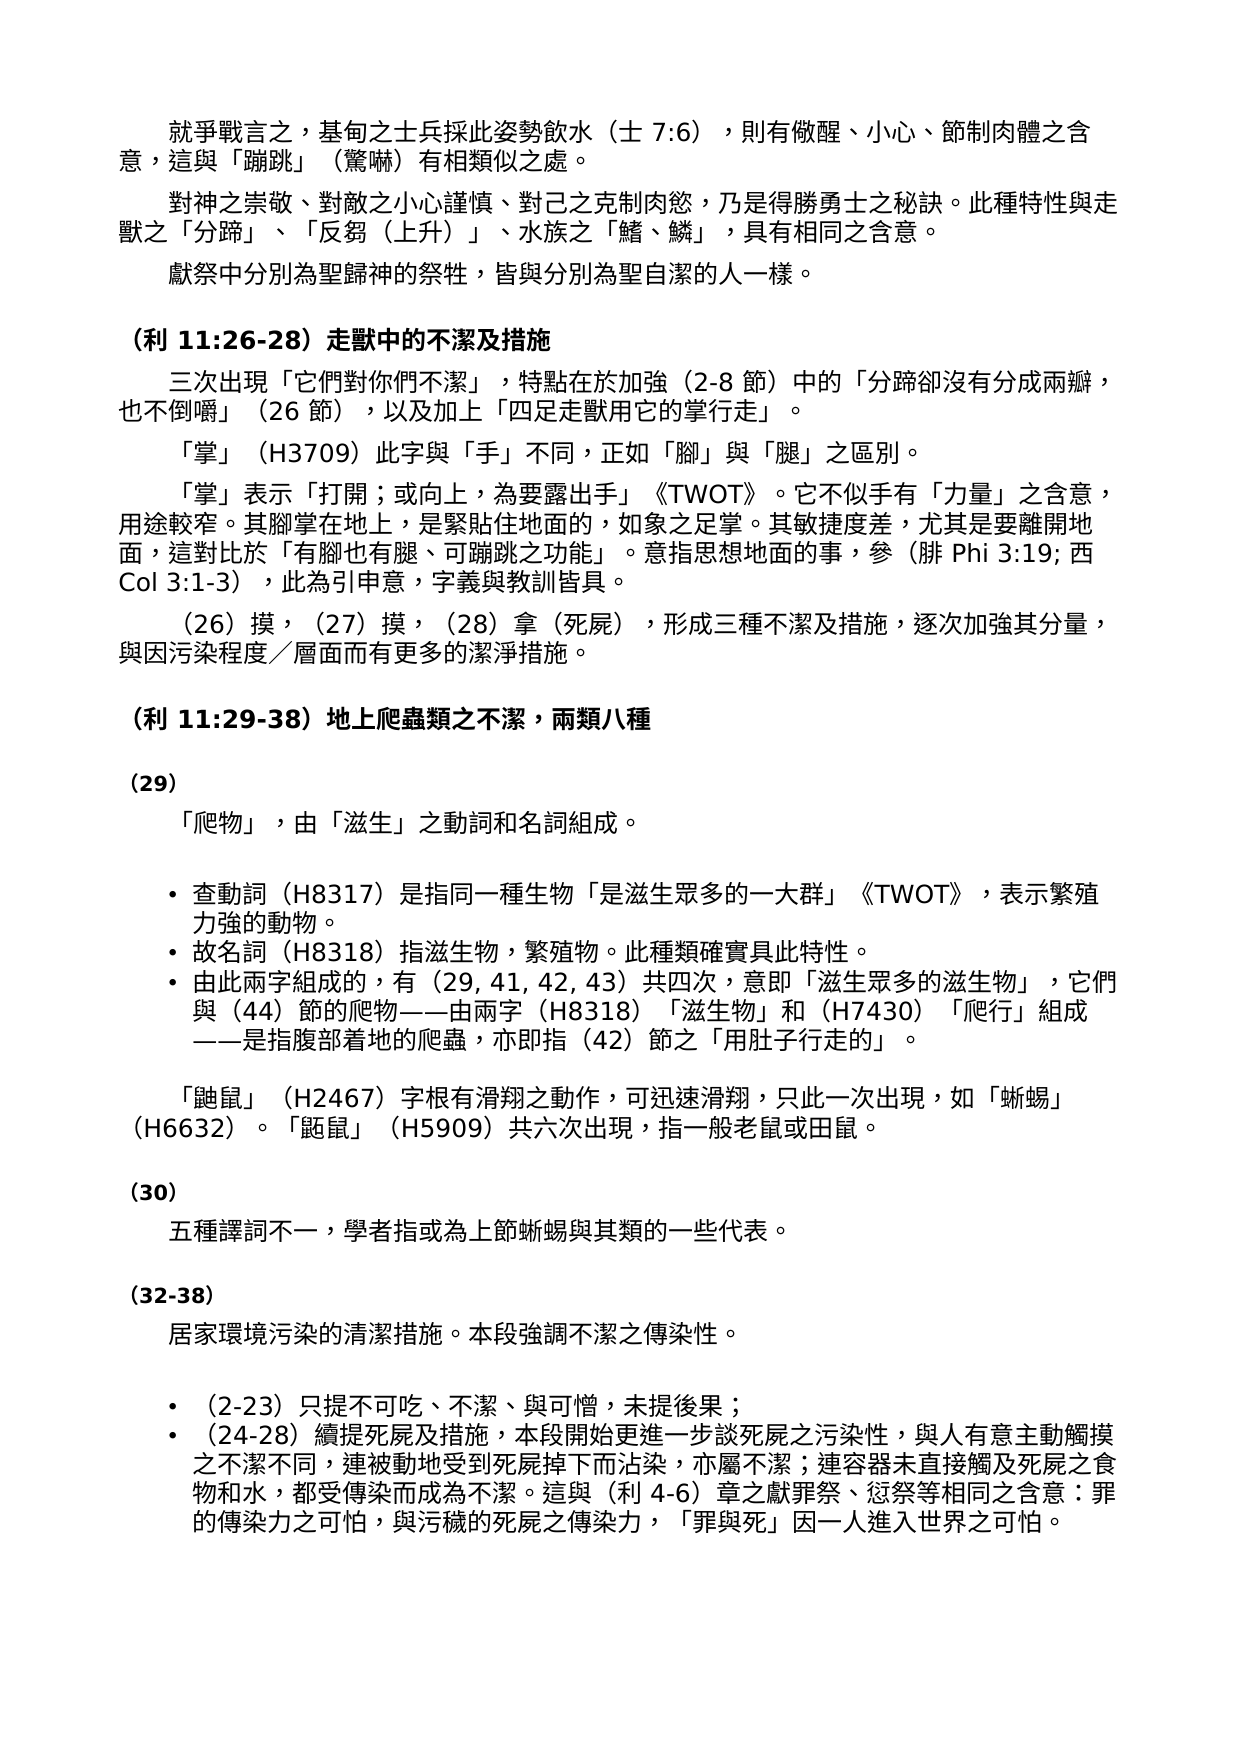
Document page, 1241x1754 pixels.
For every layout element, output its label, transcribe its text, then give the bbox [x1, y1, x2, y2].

text 「掌」表示「打開；或向上，為要露出手」《TWOT》。它不似手有「力量」之含意，用途較窄。其腳掌在地上，是緊貼住地面的，如象之足掌。其敏捷度差，尤其是要離開地面，這對比於「有腳也有腿、可蹦跳之功能」。意指思想地面的事，參（腓 Phi 3:19; 西 Col 3:1-3），此為引申意，字義與教訓皆具。 [118, 481, 1122, 597]
subtitle （32-38） [118, 1284, 1122, 1308]
list 由此兩字組成的，有（29, 41, 42, 43）共四次，意即「滋生眾多的滋生物」，它們與（44）節的爬物——由兩字（H8318）「滋生物」和（H7430）「爬行」組成——是指腹部着地的爬蟲，亦即指（42）節之「用肚子行走的」。 [177, 968, 1122, 1055]
text 獻祭中分別為聖歸神的祭牲，皆與分別為聖自潔的人一樣。 [118, 260, 1122, 289]
subtitle （30） [118, 1181, 1122, 1205]
text （26）摸，（27）摸，（28）拿（死屍），形成三種不潔及措施，逐次加強其分量，與因污染程度／層面而有更多的潔淨措施。 [118, 610, 1122, 668]
subtitle （29） [118, 772, 1122, 797]
text 「鼬鼠」（H2467）字根有滑翔之動作，可迅速滑翔，只此一次出現，如「蜥蜴」（H6632）。「鼫鼠」（H5909）共六次出現，指一般老鼠或田鼠。 [118, 1085, 1122, 1143]
text 就爭戰言之，基甸之士兵採此姿勢飲水（士 7:6），則有儆醒、小心、節制肉體之含意，這與「蹦跳」（驚嚇）有相類似之處。 [118, 118, 1122, 176]
subtitle （利 11:26-28）走獸中的不潔及措施 [118, 326, 1122, 356]
text 「掌」（H3709）此字與「手」不同，正如「腳」與「腿」之區別。 [118, 439, 1122, 468]
text 「爬物」，由「滋生」之動詞和名詞組成。 [118, 809, 1122, 838]
subtitle （利 11:29-38）地上爬蟲類之不潔，兩類八種 [118, 706, 1122, 735]
text 居家環境污染的清潔措施。本段強調不潔之傳染性。 [118, 1321, 1122, 1350]
list 故名詞（H8318）指滋生物，繁殖物。此種類確實具此特性。 [177, 938, 1122, 968]
list （24-28）續提死屍及措施，本段開始更進一步談死屍之污染性，與人有意主動觸摸之不潔不同，連被動地受到死屍掉下而沾染，亦屬不潔；連容器未直接觸及死屍之食物和水，都受傳染而成為不潔。這與（利 4-6）章之獻罪祭、愆祭等相同之含意：罪的傳染力之可怕，與污穢的死屍之傳染力，「罪與死」因一人進入世界之可怕。 [177, 1421, 1122, 1538]
list 查動詞（H8317）是指同一種生物「是滋生眾多的一大群」《TWOT》，表示繁殖力強的動物。 [177, 880, 1122, 938]
text 三次出現「它們對你們不潔」，特點在於加強（2-8 節）中的「分蹄卻沒有分成兩瓣，也不倒嚼」（26 節），以及加上「四足走獸用它的掌行走」。 [118, 368, 1122, 426]
list （2-23）只提不可吃、不潔、與可憎，未提後果； [177, 1392, 1122, 1421]
text 五種譯詞不一，學者指或為上節蜥蜴與其類的一些代表。 [118, 1217, 1122, 1246]
text 對神之崇敬、對敵之小心謹慎、對己之克制肉慾，乃是得勝勇士之秘訣。此種特性與走獸之「分蹄」、「反芻（上升）」、水族之「鰭、鱗」，具有相同之含意。 [118, 189, 1122, 247]
